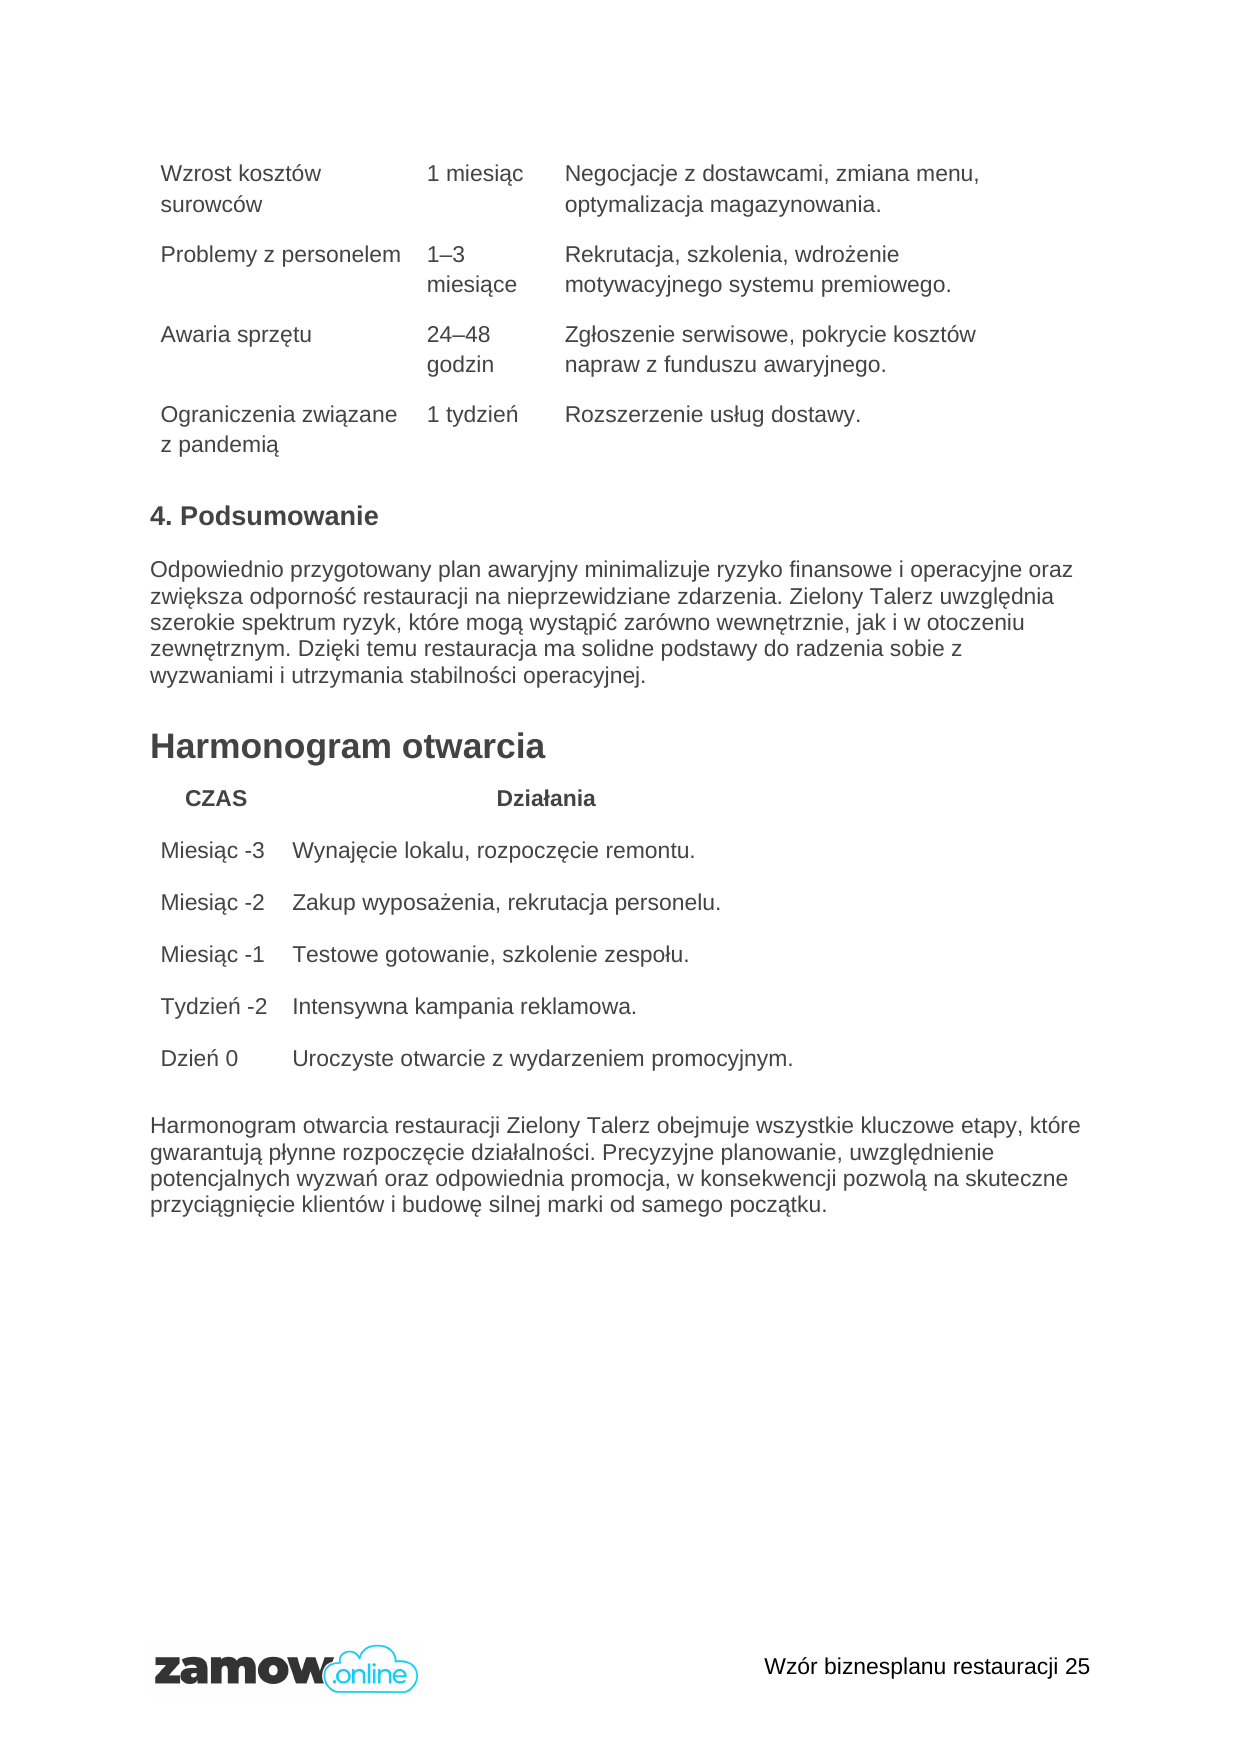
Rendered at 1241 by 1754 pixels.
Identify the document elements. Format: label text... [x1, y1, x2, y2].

table_cell Awaria sprzętu [150, 310, 416, 391]
table_cell 1–3 miesiące [416, 230, 554, 310]
text Harmonogram otwarcia restauracji Zielony Talerz obejmuje wszystkie kluczowe etapy, które gwarantują płynne rozpoczęcie działalności. Precyzyjne planowanie, uwzględnienie potencjalnych wyzwań oraz odpowiednia promocja, w konsekwencji pozwolą na skuteczne przyciągnięcie klientów i budowę silnej marki od samego początku. [150, 1112, 1090, 1217]
table_cell Ograniczenia związane z pandemią [150, 391, 416, 471]
table_cell Zgłoszenie serwisowe, pokrycie kosztów napraw z funduszu awaryjnego. [554, 310, 1028, 391]
table_cell Uroczyste otwarcie z wydarzeniem promocyjnym. [282, 1035, 810, 1087]
table_cell 1 tydzień [416, 391, 554, 471]
text Odpowiednio przygotowany plan awaryjny minimalizuje ryzyko finansowe i operacyjne oraz zwiększa odporność restauracji na nieprzewidziane zdarzenia. Zielony Talerz uwzględnia szerokie spektrum ryzyk, które mogą wystąpić zarówno wewnętrznie, jak i w otoczeniu zewnętrznym. Dzięki temu restauracja ma solidne podstawy do radzenia sobie z wyzwaniami i utrzymania stabilności operacyjnej. [150, 556, 1090, 688]
picture [150, 1640, 422, 1698]
subtitle 4. Podsumowanie [150, 500, 1090, 531]
subtitle Harmonogram otwarcia [150, 726, 1090, 766]
table_header Działania [282, 775, 810, 827]
table_cell 24–48 godzin [416, 310, 554, 391]
table_cell Intensywna kampania reklamowa. [282, 983, 810, 1035]
table_cell Tydzień -2 [150, 983, 282, 1035]
table_header CZAS [150, 775, 282, 827]
table_cell Rekrutacja, szkolenia, wdrożenie motywacyjnego systemu premiowego. [554, 230, 1028, 310]
table_cell Zakup wyposażenia, rekrutacja personelu. [282, 879, 810, 931]
table_cell 1 miesiąc [416, 150, 554, 230]
table_cell Miesiąc -1 [150, 931, 282, 983]
table_cell Wynajęcie lokalu, rozpoczęcie remontu. [282, 827, 810, 879]
table_cell Wzrost kosztów surowców [150, 150, 416, 230]
table_cell Dzień 0 [150, 1035, 282, 1087]
table_cell Problemy z personelem [150, 230, 416, 310]
table_cell Rozszerzenie usług dostawy. [554, 391, 1028, 471]
table_cell Testowe gotowanie, szkolenie zespołu. [282, 931, 810, 983]
table_cell Negocjacje z dostawcami, zmiana menu, optymalizacja magazynowania. [554, 150, 1028, 230]
table_cell Miesiąc -2 [150, 879, 282, 931]
table_cell Miesiąc -3 [150, 827, 282, 879]
